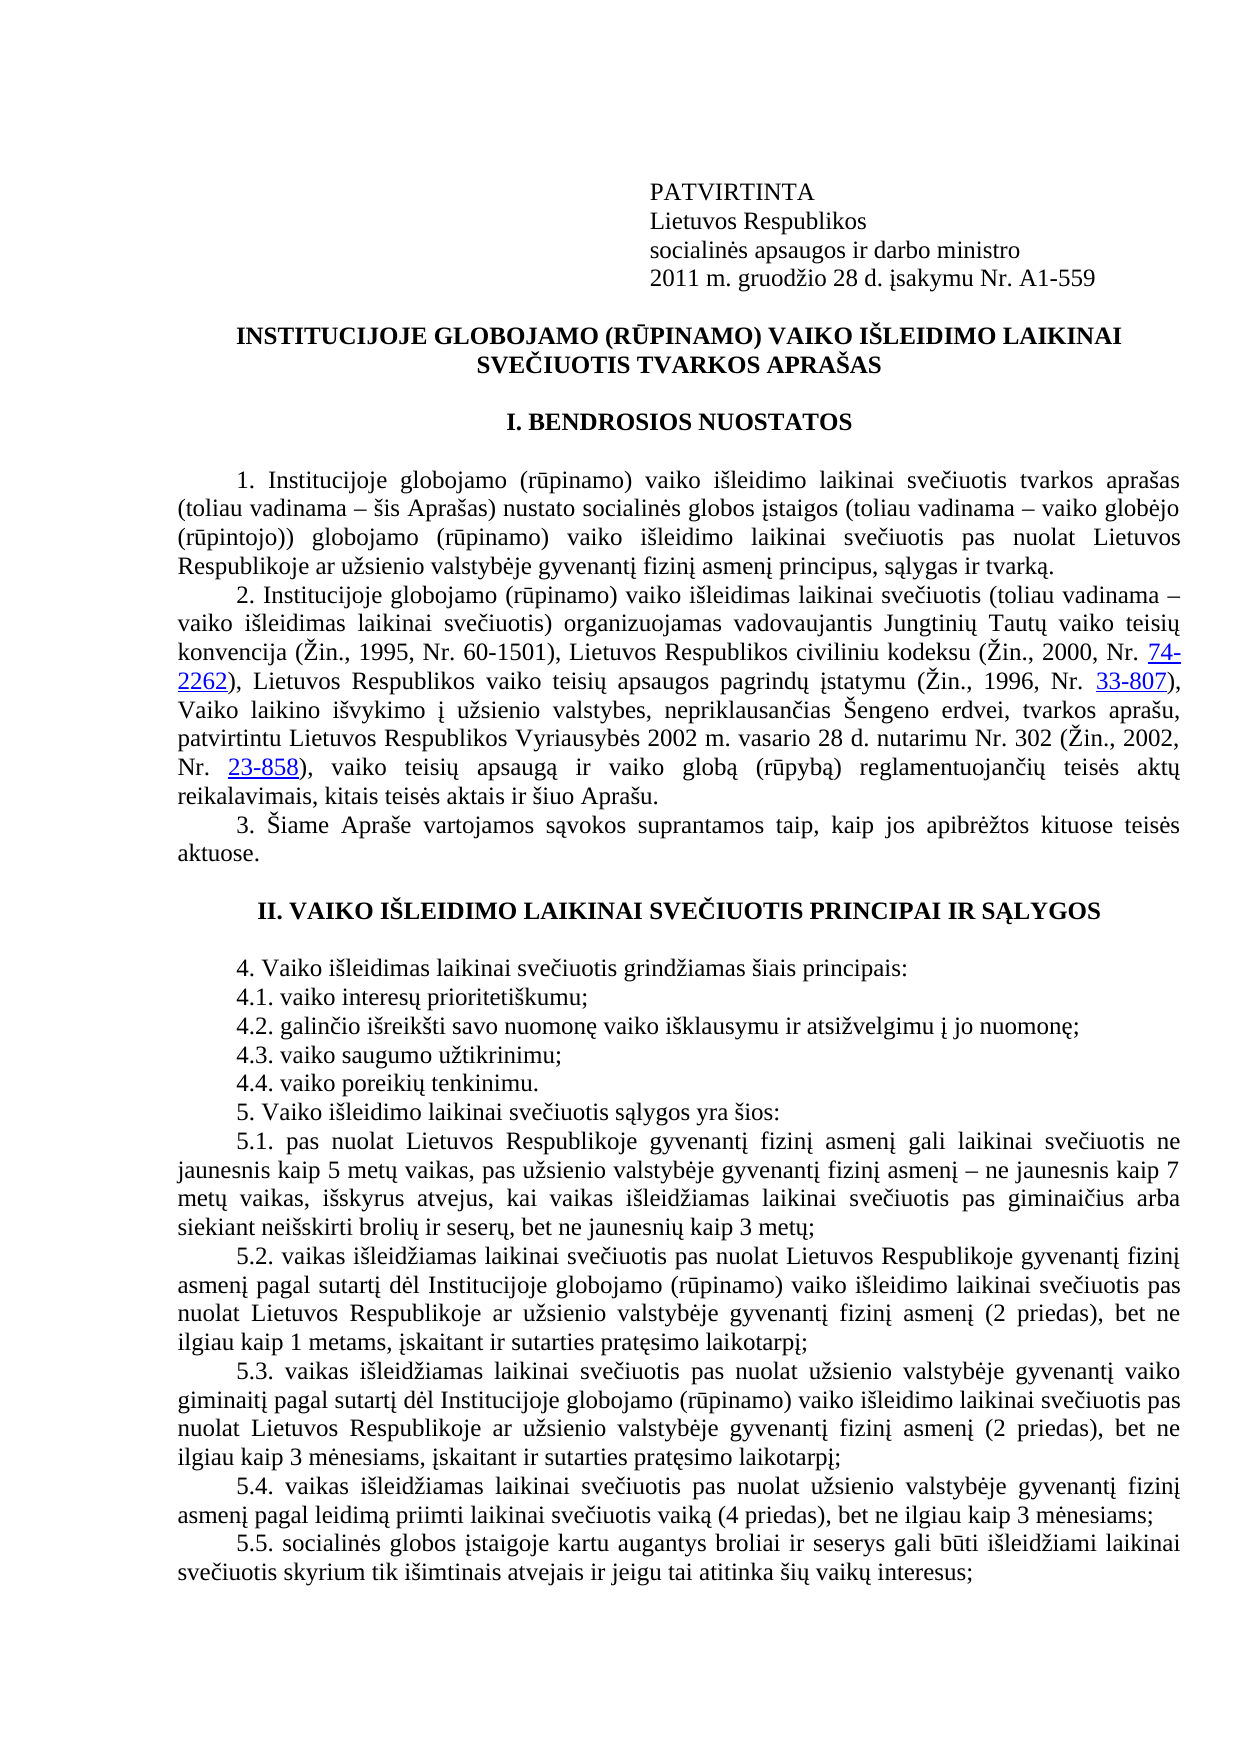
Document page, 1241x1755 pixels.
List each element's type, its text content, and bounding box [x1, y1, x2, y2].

text socialinės apsaugos ir darbo ministro [649, 235, 1181, 263]
text II. VAIKO IŠLEIDIMO LAIKINAI SVEČIUOTIS PRINCIPAI IR SĄLYGOS [177, 896, 1181, 925]
text 5.2. vaikas išleidžiamas laikinai svečiuotis pas nuolat Lietuvos Respublikoje gyvenantį fizinį asmenį pagal sutartį dėl Institucijoje globojamo (rūpinamo) vaiko išleidimo laikinai svečiuotis pas nuolat Lietuvos Respublikoje ar užsienio valstybėje gyvenantį fizinį asmenį (2 priedas), bet ne ilgiau kaip 1 metams, įskaitant ir sutarties pratęsimo laikotarpį; [177, 1241, 1181, 1356]
text 4.2. galinčio išreikšti savo nuomonę vaiko išklausymu ir atsižvelgimu į jo nuomonę; [177, 1011, 1181, 1040]
text 2011 m. gruodžio 28 d. įsakymu Nr. A1-559 [649, 263, 1181, 292]
text 2. Institucijoje globojamo (rūpinamo) vaiko išleidimas laikinai svečiuotis (toliau vadinama – vaiko išleidimas laikinai svečiuotis) organizuojamas vadovaujantis Jungtinių Tautų vaiko teisių konvencija (Žin., 1995, Nr. 60-1501), Lietuvos Respublikos civiliniu kodeksu (Žin., 2000, Nr. 74-2262), Lietuvos Respublikos vaiko teisių apsaugos pagrindų įstatymu (Žin., 1996, Nr. 33-807), Vaiko laikino išvykimo į užsienio valstybes, nepriklausančias Šengeno erdvei, tvarkos aprašu, patvirtintu Lietuvos Respublikos Vyriausybės 2002 m. vasario 28 d. nutarimu Nr. 302 (Žin., 2002, Nr. 23-858), vaiko teisių apsaugą ir vaiko globą (rūpybą) reglamentuojančių teisės aktų reikalavimais, kitais teisės aktais ir šiuo Aprašu. [177, 580, 1181, 810]
text I. BENDROSIOS NUOSTATOS [177, 407, 1181, 436]
text INSTITUCIJOJE GLOBOJAMO (RŪPINAMO) VAIKO IŠLEIDIMO LAIKINAI SVEČIUOTIS TVARKOS APRAŠAS [177, 321, 1181, 378]
text 4.1. vaiko interesų prioritetiškumu; [177, 982, 1181, 1011]
text 3. Šiame Apraše vartojamos sąvokos suprantamos taip, kaip jos apibrėžtos kituose teisės aktuose. [177, 810, 1181, 867]
text 4. Vaiko išleidimas laikinai svečiuotis grindžiamas šiais principais: [177, 953, 1181, 982]
text 5.5. socialinės globos įstaigoje kartu augantys broliai ir seserys gali būti išleidžiami laikinai svečiuotis skyrium tik išimtinais atvejais ir jeigu tai atitinka šių vaikų interesus; [177, 1528, 1181, 1586]
text PATVIRTINTA [649, 177, 1181, 206]
text 5.1. pas nuolat Lietuvos Respublikoje gyvenantį fizinį asmenį gali laikinai svečiuotis ne jaunesnis kaip 5 metų vaikas, pas užsienio valstybėje gyvenantį fizinį asmenį – ne jaunesnis kaip 7 metų vaikas, išskyrus atvejus, kai vaikas išleidžiamas laikinai svečiuotis pas giminaičius arba siekiant neišskirti brolių ir seserų, bet ne jaunesnių kaip 3 metų; [177, 1126, 1181, 1241]
text 5. Vaiko išleidimo laikinai svečiuotis sąlygos yra šios: [177, 1097, 1181, 1126]
text 4.3. vaiko saugumo užtikrinimu; [177, 1040, 1181, 1068]
text 5.3. vaikas išleidžiamas laikinai svečiuotis pas nuolat užsienio valstybėje gyvenantį vaiko giminaitį pagal sutartį dėl Institucijoje globojamo (rūpinamo) vaiko išleidimo laikinai svečiuotis pas nuolat Lietuvos Respublikoje ar užsienio valstybėje gyvenantį fizinį asmenį (2 priedas), bet ne ilgiau kaip 3 mėnesiams, įskaitant ir sutarties pratęsimo laikotarpį; [177, 1356, 1181, 1471]
text 1. Institucijoje globojamo (rūpinamo) vaiko išleidimo laikinai svečiuotis tvarkos aprašas (toliau vadinama – šis Aprašas) nustato socialinės globos įstaigos (toliau vadinama – vaiko globėjo (rūpintojo)) globojamo (rūpinamo) vaiko išleidimo laikinai svečiuotis pas nuolat Lietuvos Respublikoje ar užsienio valstybėje gyvenantį fizinį asmenį principus, sąlygas ir tvarką. [177, 465, 1181, 580]
text Lietuvos Respublikos [649, 206, 1181, 235]
text 4.4. vaiko poreikių tenkinimu. [177, 1068, 1181, 1097]
text 5.4. vaikas išleidžiamas laikinai svečiuotis pas nuolat užsienio valstybėje gyvenantį fizinį asmenį pagal leidimą priimti laikinai svečiuotis vaiką (4 priedas), bet ne ilgiau kaip 3 mėnesiams; [177, 1471, 1181, 1528]
